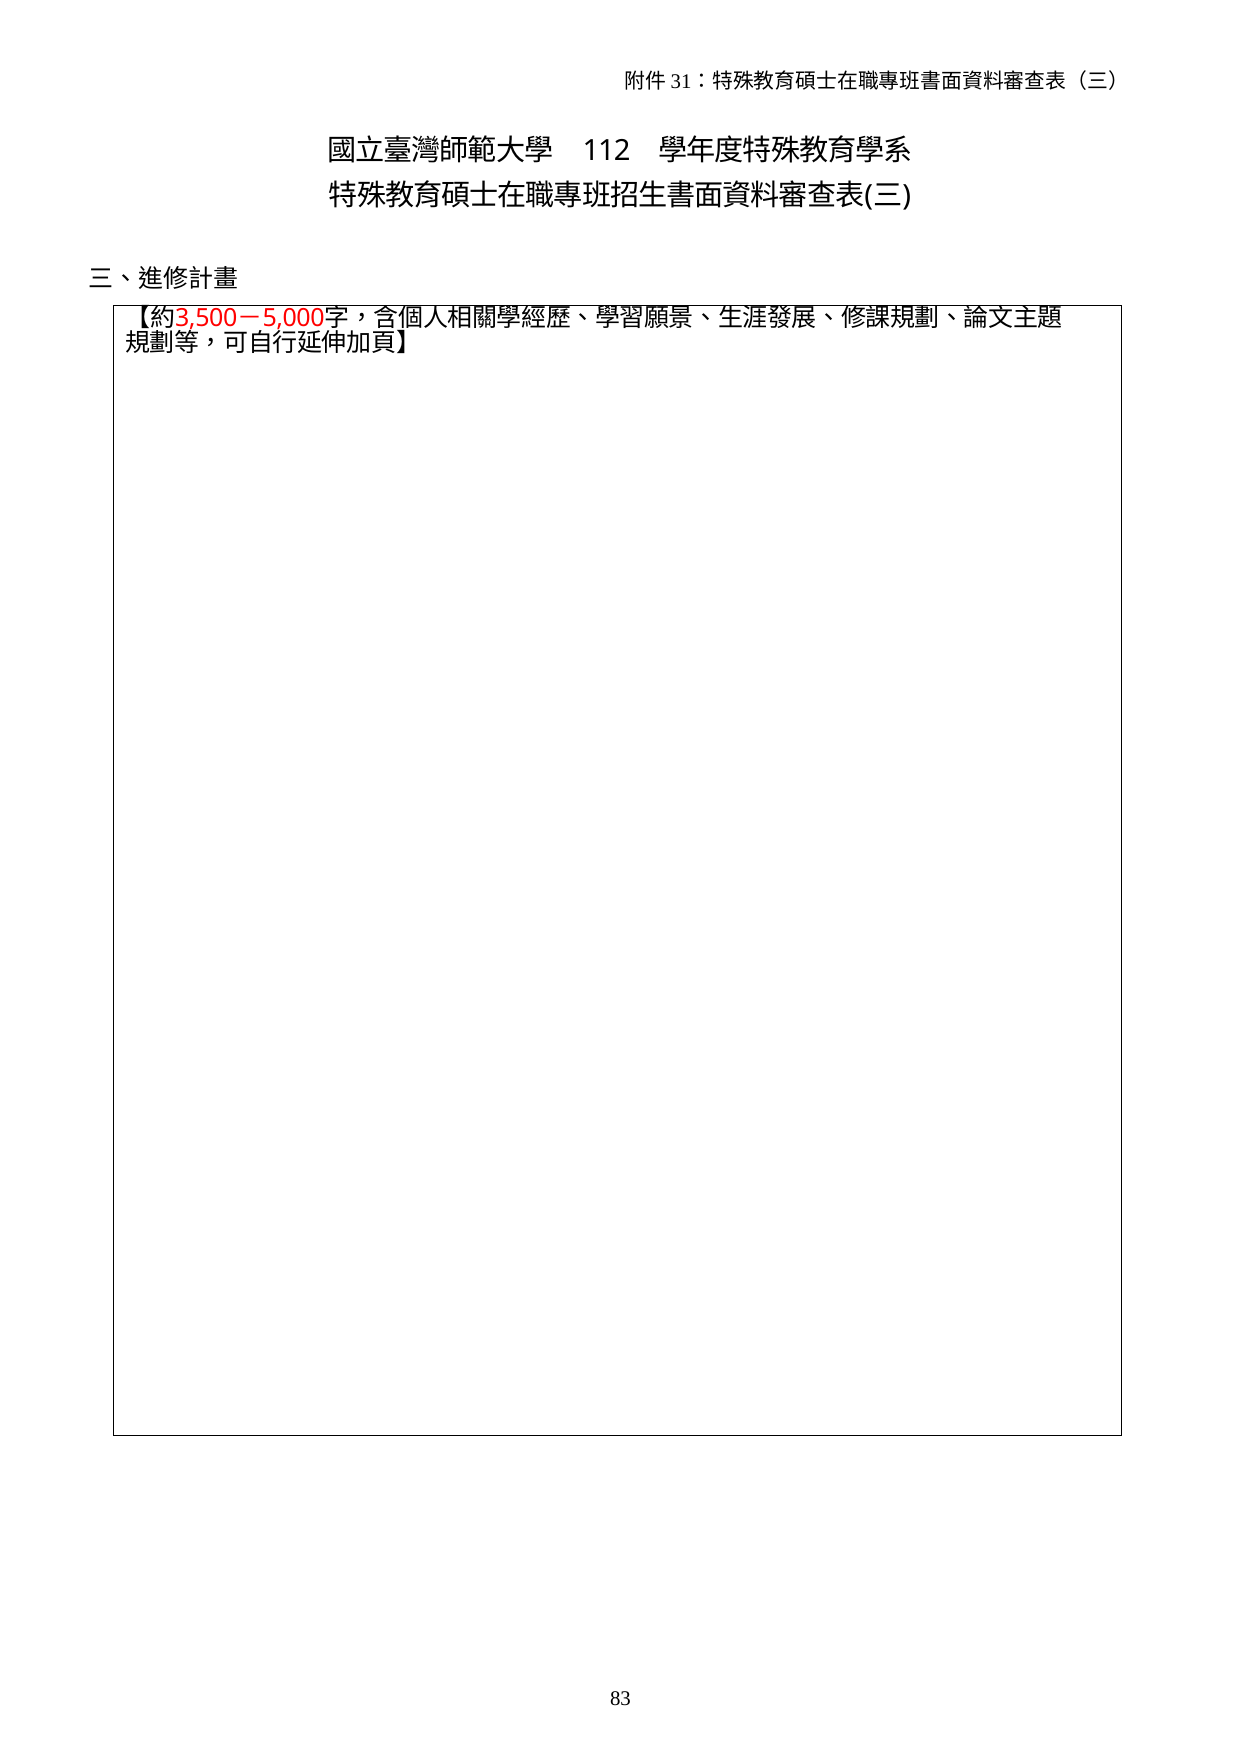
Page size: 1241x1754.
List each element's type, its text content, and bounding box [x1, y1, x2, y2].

text 特殊教育碩士在職專班招生書面資料審查表(三) [74, 172, 1167, 214]
text 國立臺灣師範大學 112 學年度特殊教育學系 [74, 127, 1167, 169]
table_header 【約3,500－5,000字，含個人相關學經歷、學習願景、生涯發展、修課規劃、論文主題規劃等，可自行延伸加頁】 [114, 306, 1121, 1435]
text 三、進修計畫 [89, 267, 1127, 292]
